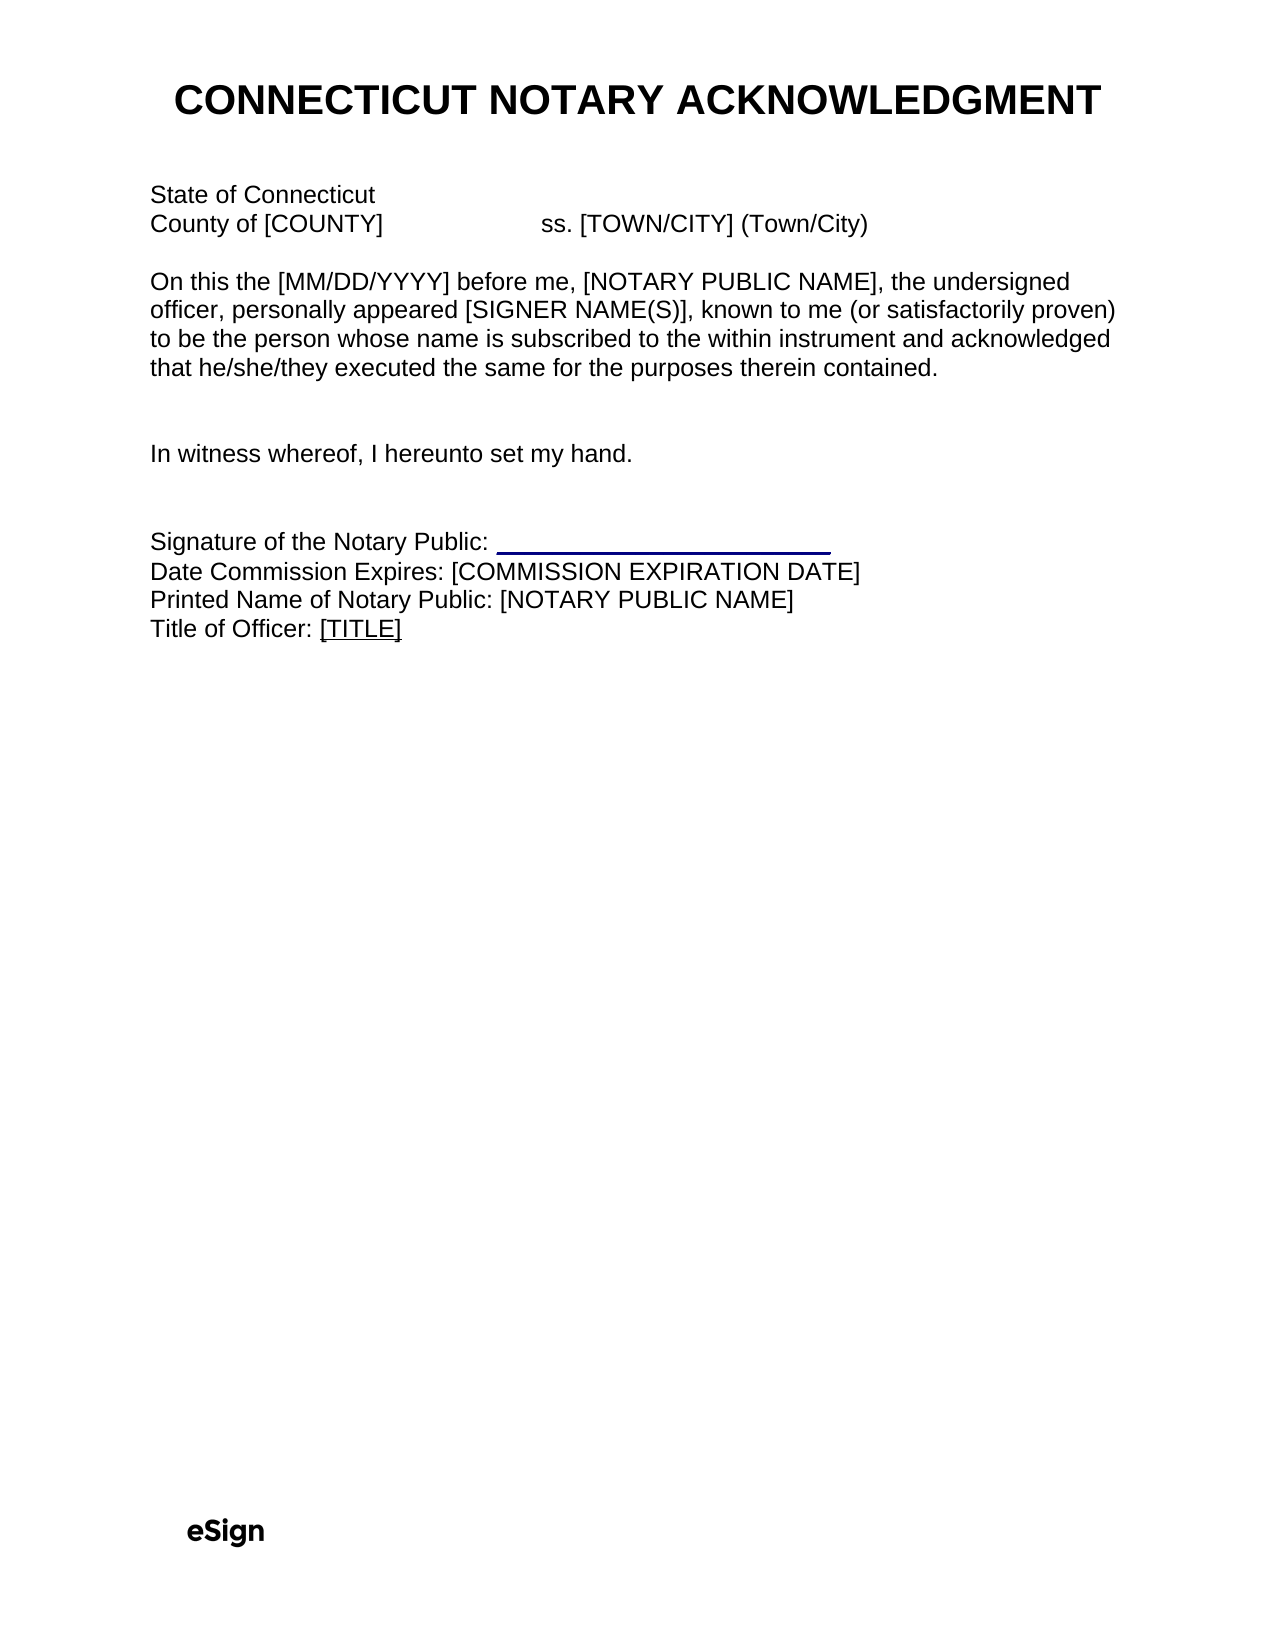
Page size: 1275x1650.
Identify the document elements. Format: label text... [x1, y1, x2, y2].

text Title of Officer: [TITLE] [150, 614, 1096, 643]
text State of Connecticut [150, 180, 1125, 209]
title CONNECTICUT NOTARY ACKNOWLEDGMENT [150, 75, 1125, 123]
text In witness whereof, I hereunto set my hand. [150, 439, 1125, 468]
text Signature of the Notary Public: ________________________ Date Commission Expires: [COMMISSION EXPIRATION DATE] [150, 525, 1096, 585]
text On this the [MM/DD/YYYY] before me, [NOTARY PUBLIC NAME], the undersigned officer, personally appeared [SIGNER NAME(S)], known to me (or satisfactorily proven) to be the person whose name is subscribed to the within instrument and acknowledged that he/she/they executed the same for the purposes therein contained. [150, 267, 1125, 382]
text County of [COUNTY] ss. [TOWN/CITY] (Town/City) [150, 209, 1125, 238]
text Printed Name of Notary Public: [NOTARY PUBLIC NAME] [150, 585, 1096, 614]
